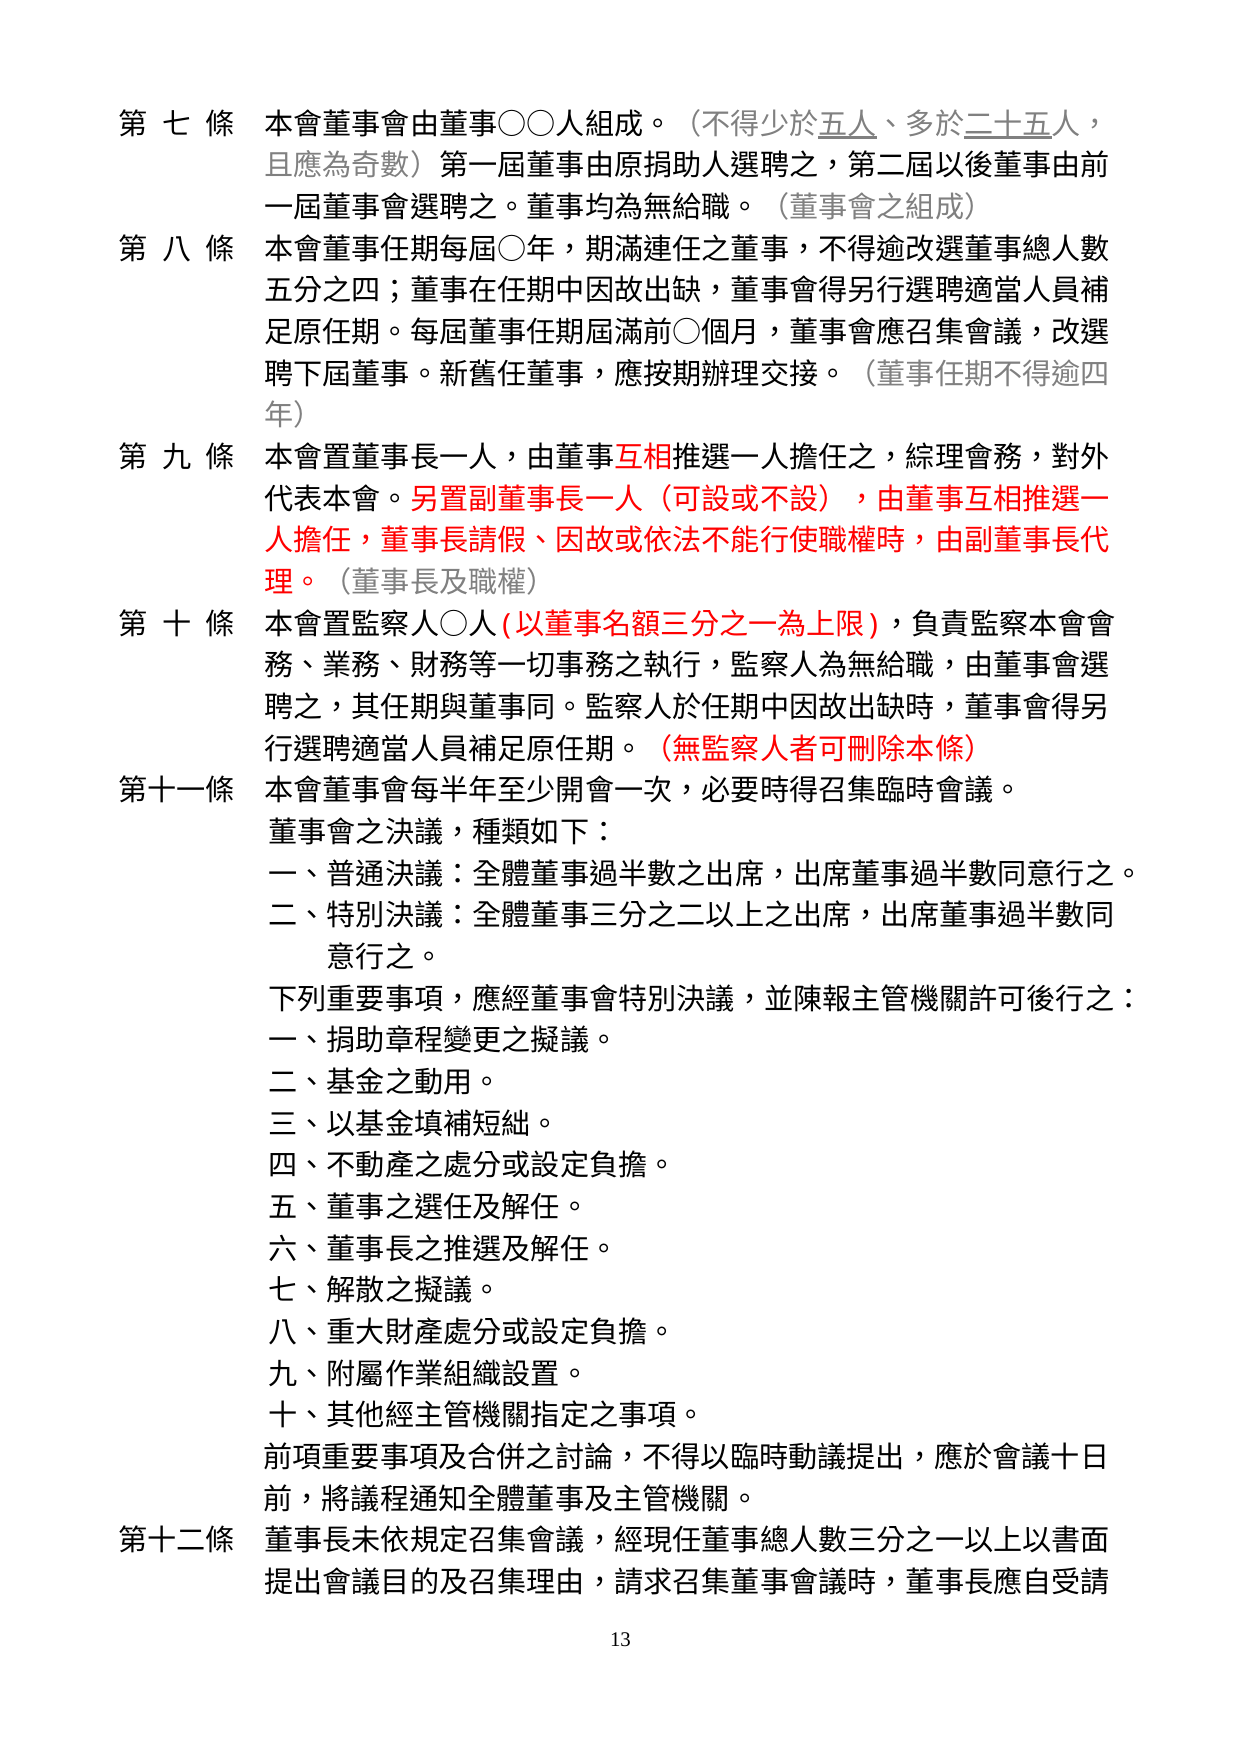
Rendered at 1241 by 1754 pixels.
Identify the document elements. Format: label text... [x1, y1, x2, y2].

text 五、董事之選任及解任。 [268, 1184, 1122, 1226]
text 十、其他經主管機關指定之事項。 [268, 1392, 1122, 1434]
text 前項重要事項及合併之討論，不得以臨時動議提出，應於會議十日前，將議程通知全體董事及主管機關。 [263, 1434, 1122, 1517]
text 九、附屬作業組織設置。 [268, 1351, 1122, 1392]
text 第十二條 董事長未依規定召集會議，經現任董事總人數三分之一以上以書面提出會議目的及召集理由，請求召集董事會議時，董事長應自受請 [118, 1517, 1122, 1601]
text 八、重大財產處分或設定負擔。 [268, 1309, 1122, 1351]
text 董事會之決議，種類如下： [268, 809, 1122, 851]
text 二、特別決議：全體董事三分之二以上之出席，出席董事過半數同意行之。 [268, 892, 1122, 976]
text 下列重要事項，應經董事會特別決議，並陳報主管機關許可後行之： [268, 976, 1122, 1017]
text 第 九 條 本會置董事長一人，由董事互相推選一人擔任之，綜理會務，對外代表本會。另置副董事長一人（可設或不設），由董事互相推選一人擔任，董事長請假、因故或依法不能行使職權時，由副董事長代理。（董事長及職權） [118, 434, 1122, 601]
text 七、解散之擬議。 [268, 1267, 1122, 1309]
text 第十一條 本會董事會每半年至少開會一次，必要時得召集臨時會議。 [118, 767, 1122, 809]
text 六、董事長之推選及解任。 [268, 1226, 1122, 1267]
text 一、捐助章程變更之擬議。 [268, 1017, 1122, 1059]
text 三、以基金填補短絀。 [268, 1101, 1122, 1142]
text 一、普通決議：全體董事過半數之出席，出席董事過半數同意行之。 [268, 851, 1122, 892]
text 第 八 條 本會董事任期每屆○年，期滿連任之董事，不得逾改選董事總人數五分之四；董事在任期中因故出缺，董事會得另行選聘適當人員補足原任期。每屆董事任期屆滿前○個月，董事會應召集會議，改選聘下屆董事。新舊任董事，應按期辦理交接。（董事任期不得逾四年） [118, 226, 1122, 434]
text 第 十 條 本會置監察人○人(以董事名額三分之一為上限)，負責監察本會會務、業務、財務等一切事務之執行，監察人為無給職，由董事會選聘之，其任期與董事同。監察人於任期中因故出缺時，董事會得另行選聘適當人員補足原任期。（無監察人者可刪除本條） [118, 601, 1122, 767]
text 二、基金之動用。 [268, 1059, 1122, 1101]
text 四、不動產之處分或設定負擔。 [268, 1142, 1122, 1184]
text 第 七 條 本會董事會由董事○○人組成。（不得少於五人、多於二十五人，且應為奇數）第一屆董事由原捐助人選聘之，第二屆以後董事由前一屆董事會選聘之。董事均為無給職。（董事會之組成） [118, 101, 1122, 226]
